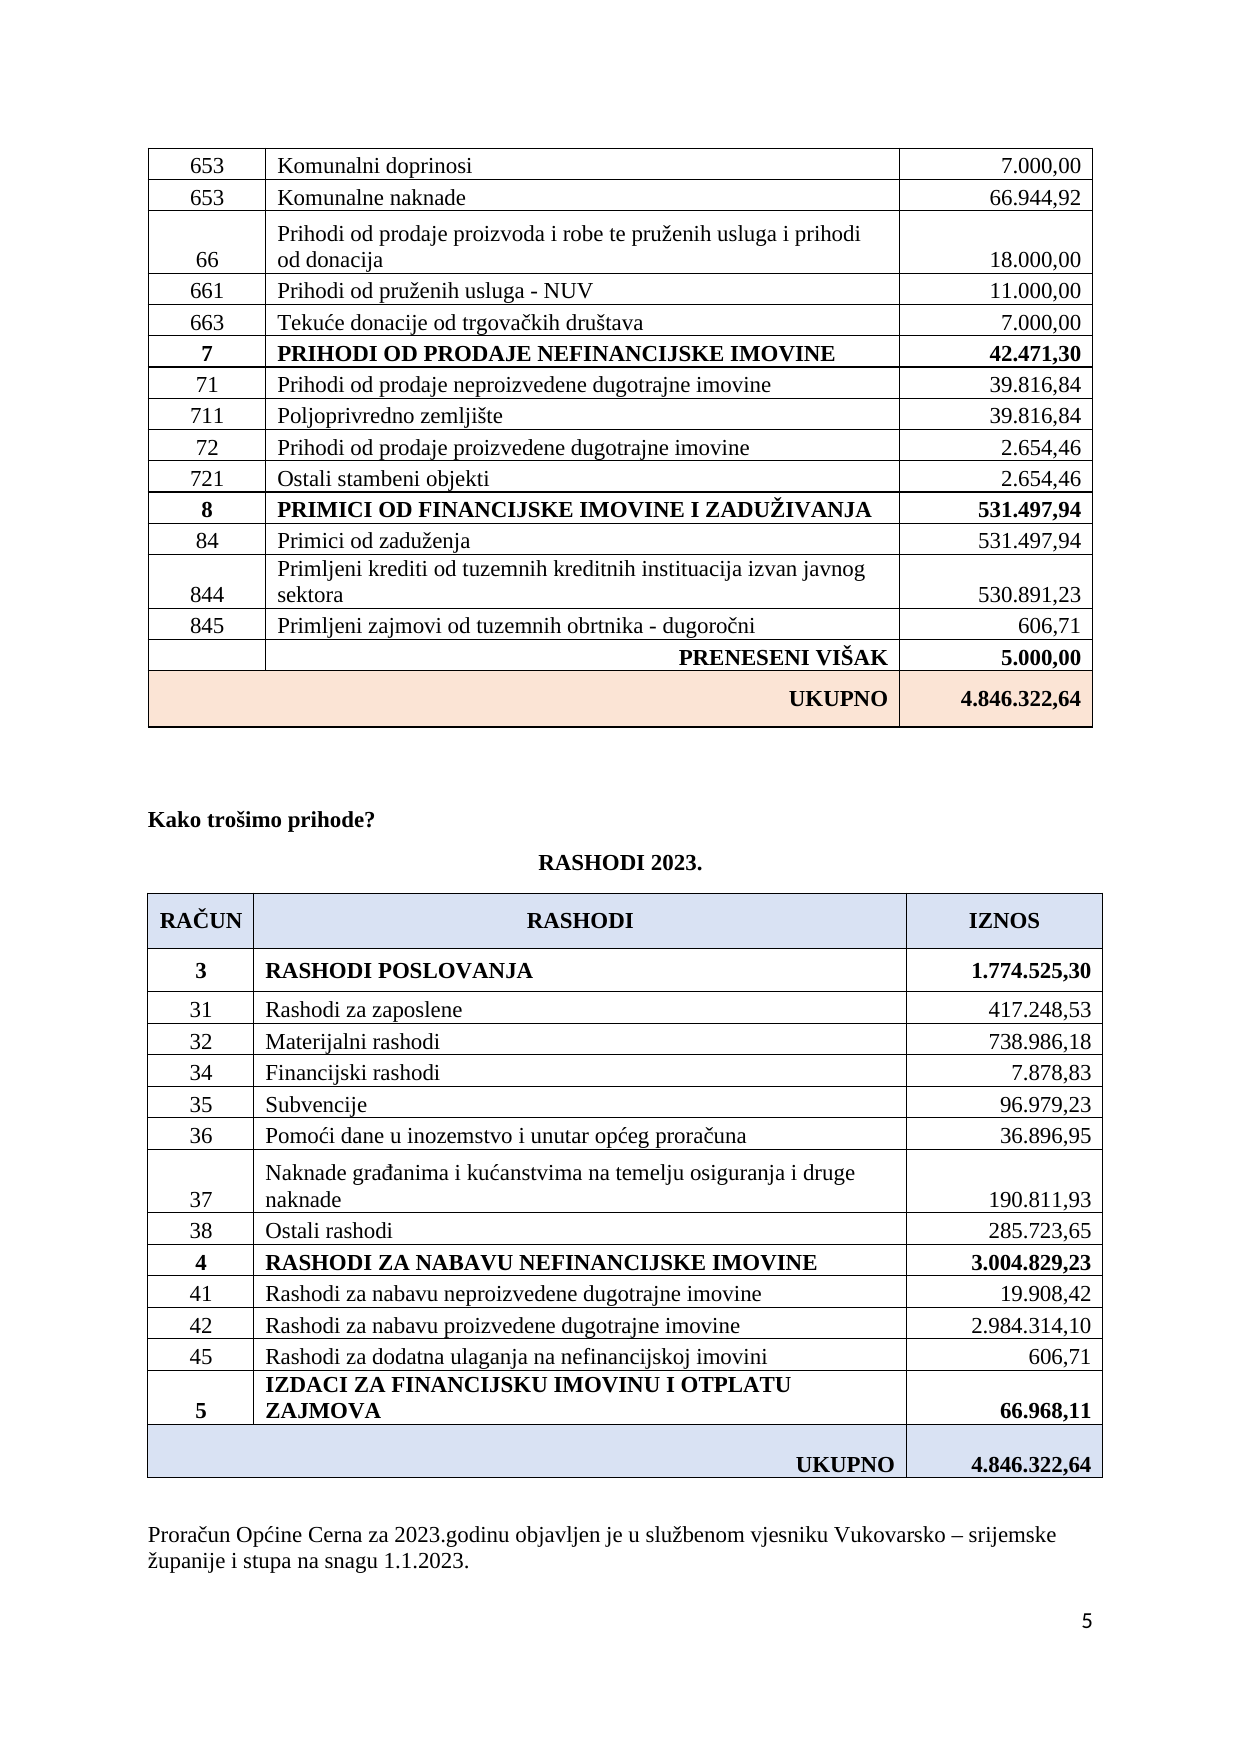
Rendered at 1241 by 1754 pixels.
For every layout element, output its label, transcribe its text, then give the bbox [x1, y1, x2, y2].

table_cell 3 [148, 949, 253, 991]
table_cell 34 [148, 1055, 253, 1086]
table_cell 45 [148, 1339, 253, 1370]
table_cell 36 [148, 1118, 253, 1149]
table_header IZNOS [907, 894, 1102, 948]
table_cell Rashodi za zaposlene [254, 992, 906, 1023]
table_cell Financijski rashodi [254, 1055, 906, 1086]
table_cell Primici od zaduženja [266, 524, 899, 554]
table_cell 2.984.314,10 [907, 1308, 1102, 1338]
table_cell 653 [149, 180, 265, 210]
table_cell 42.471,30 [900, 336, 1092, 366]
table_cell Pomoći dane u inozemstvo i unutar općeg proračuna [254, 1118, 906, 1149]
table_cell 7.000,00 [900, 305, 1092, 335]
table_cell 285.723,65 [907, 1213, 1102, 1243]
table_cell 845 [149, 609, 265, 639]
table_cell 1.774.525,30 [907, 949, 1102, 991]
table_cell Prihodi od prodaje proizvoda i robe te pruženih usluga i prihodi od donacija [266, 211, 899, 273]
table_cell Poljoprivredno zemljište [266, 399, 899, 429]
table_cell UKUPNO [149, 671, 899, 726]
table_cell 71 [149, 368, 265, 398]
table_cell 42 [148, 1308, 253, 1338]
table_cell Primljeni zajmovi od tuzemnih obrtnika - dugoročni [266, 609, 899, 639]
table_cell 8 [149, 493, 265, 523]
table_cell Prihodi od prodaje neproizvedene dugotrajne imovine [266, 368, 899, 398]
text Kako trošimo prihode? [148, 806, 1093, 833]
table_cell 66 [149, 211, 265, 273]
table_cell 606,71 [900, 609, 1092, 639]
table_cell 19.908,42 [907, 1276, 1102, 1307]
table_cell 661 [149, 274, 265, 304]
table_cell IZDACI ZA FINANCIJSKU IMOVINU I OTPLATU ZAJMOVA [254, 1371, 906, 1423]
table_cell Primljeni krediti od tuzemnih kreditnih instituacija izvan javnog sektora [266, 555, 899, 608]
table_cell Naknade građanima i kućanstvima na temelju osiguranja i druge naknade [254, 1150, 906, 1212]
table_cell Komunalne naknade [266, 180, 899, 210]
table_cell Rashodi za dodatna ulaganja na nefinancijskoj imovini [254, 1339, 906, 1370]
table_cell Subvencije [254, 1087, 906, 1117]
table_cell 531.497,94 [900, 524, 1092, 554]
table_cell 653 [149, 149, 265, 179]
table_cell 2.654,46 [900, 430, 1092, 460]
table_cell 606,71 [907, 1339, 1102, 1370]
table_cell PRIHODI OD PRODAJE NEFINANCIJSKE IMOVINE [266, 336, 899, 366]
table_cell 531.497,94 [900, 493, 1092, 523]
table_cell 38 [148, 1213, 253, 1243]
table_cell 72 [149, 430, 265, 460]
table_cell 84 [149, 524, 265, 554]
table_cell RASHODI ZA NABAVU NEFINANCIJSKE IMOVINE [254, 1245, 906, 1275]
table_cell Tekuće donacije od trgovačkih društava [266, 305, 899, 335]
table_cell 417.248,53 [907, 992, 1102, 1023]
table_header RAČUN [148, 894, 253, 948]
table_cell 31 [148, 992, 253, 1023]
table_cell 39.816,84 [900, 368, 1092, 398]
table_cell 66.968,11 [907, 1371, 1102, 1423]
table_cell Rashodi za nabavu neproizvedene dugotrajne imovine [254, 1276, 906, 1307]
table_cell Ostali rashodi [254, 1213, 906, 1243]
table_cell Prihodi od pruženih usluga - NUV [266, 274, 899, 304]
table_cell Ostali stambeni objekti [266, 461, 899, 491]
table_cell PRIMICI OD FINANCIJSKE IMOVINE I ZADUŽIVANJA [266, 493, 899, 523]
table_cell 39.816,84 [900, 399, 1092, 429]
table_cell 844 [149, 555, 265, 608]
table_cell 41 [148, 1276, 253, 1307]
table_cell 721 [149, 461, 265, 491]
table_cell 66.944,92 [900, 180, 1092, 210]
text Proračun Općine Cerna za 2023.godinu objavljen je u službenom vjesniku Vukovarsko – srijemske županije i stupa na snagu 1.1.2023. [148, 1521, 1093, 1574]
table_cell 5.000,00 [900, 640, 1092, 670]
table_cell Rashodi za nabavu proizvedene dugotrajne imovine [254, 1308, 906, 1338]
table_cell 32 [148, 1024, 253, 1054]
table_cell 663 [149, 305, 265, 335]
table_cell 35 [148, 1087, 253, 1117]
table_cell [149, 640, 265, 670]
text RASHODI 2023. [148, 849, 1093, 876]
table_cell 4.846.322,64 [900, 671, 1092, 726]
table_cell 738.986,18 [907, 1024, 1102, 1054]
table_cell 3.004.829,23 [907, 1245, 1102, 1275]
table_header RASHODI [254, 894, 906, 948]
table_cell 7 [149, 336, 265, 366]
table_cell 96.979,23 [907, 1087, 1102, 1117]
table_cell UKUPNO [148, 1425, 906, 1477]
table_cell 190.811,93 [907, 1150, 1102, 1212]
table_cell 711 [149, 399, 265, 429]
table_cell Materijalni rashodi [254, 1024, 906, 1054]
table_cell 4 [148, 1245, 253, 1275]
table_cell 530.891,23 [900, 555, 1092, 608]
table_cell 37 [148, 1150, 253, 1212]
table_cell PRENESENI VIŠAK [266, 640, 899, 670]
table_cell 36.896,95 [907, 1118, 1102, 1149]
table_cell RASHODI POSLOVANJA [254, 949, 906, 991]
table_cell 7.000,00 [900, 149, 1092, 179]
table_cell Komunalni doprinosi [266, 149, 899, 179]
table_cell Prihodi od prodaje proizvedene dugotrajne imovine [266, 430, 899, 460]
table_cell 5 [148, 1371, 253, 1423]
table_cell 2.654,46 [900, 461, 1092, 491]
table_cell 7.878,83 [907, 1055, 1102, 1086]
table_cell 18.000,00 [900, 211, 1092, 273]
table_cell 11.000,00 [900, 274, 1092, 304]
table_cell 4.846.322,64 [907, 1425, 1102, 1477]
